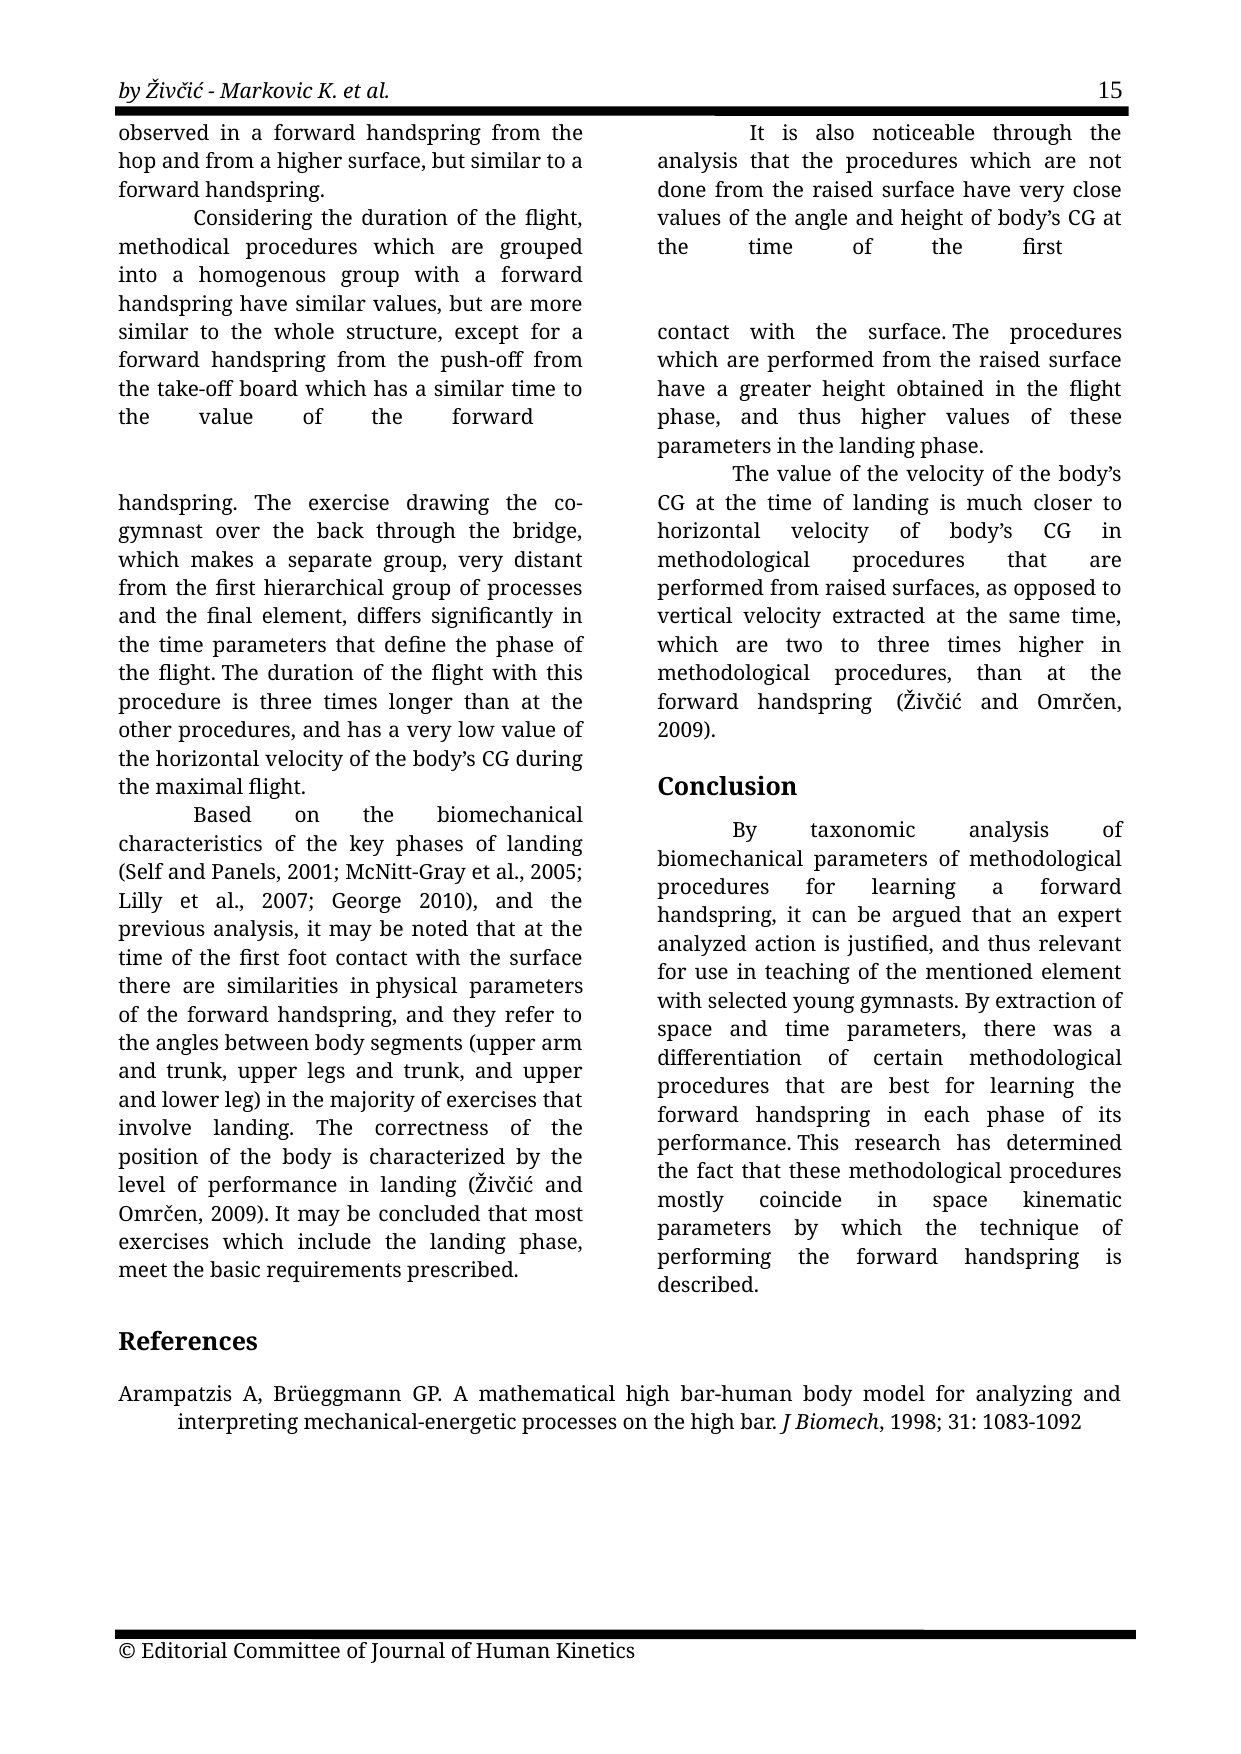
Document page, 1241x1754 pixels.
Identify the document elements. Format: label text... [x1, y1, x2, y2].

text References [118, 1324, 1122, 1358]
text Considering the duration of the flight, methodical procedures which are grouped into a homogenous group with a forward handspring have similar values, but are more similar to the whole structure, except for a forward handspring from the push-off from the take-off board which has a similar time to the value of the forward handspring. The exercise drawing the co-gymnast over the back through the bridge, which makes a separate group, very distant from the first hierarchical group of processes and the final element, differs significantly in the time parameters that define the phase of the flight. The duration of the flight with this procedure is three times longer than at the other procedures, and has a very low value of the horizontal velocity of the body’s CG during the maximal flight. [118, 203, 583, 801]
text Arampatzis A, Brüeggmann GP. A mathematical high bar-human body model for analyzing and interpreting mechanical-energetic processes on the high bar. J Biomech, 1998; 31: 1083-1092 [118, 1379, 1122, 1436]
text Based on the biomechanical characteristics of the key phases of landing (Self and Panels, 2001; McNitt-Gray et al., 2005; Lilly et al., 2007; George 2010), and the previous analysis, it may be noted that at the time of the first foot contact with the surface there are similarities in physical parameters of the forward handspring, and they refer to the angles between body segments (upper arm and trunk, upper legs and trunk, and upper and lower leg) in the majority of exercises that involve landing. The correctness of the position of the body is characterized by the level of performance in landing (Živčić and Omrčen, 2009). It may be concluded that most exercises which include the landing phase, meet the basic requirements prescribed. [118, 801, 583, 1284]
text Conclusion [657, 769, 1122, 803]
text By taxonomic analysis of biomechanical parameters of methodological procedures for learning a forward handspring, it can be argued that an expert analyzed action is justified, and thus relevant for use in teaching of the mentioned element with selected young gymnasts. By extraction of space and time parameters, there was a differentiation of certain methodological procedures that are best for learning the forward handspring in each phase of its performance. This research has determined the fact that these methodological procedures mostly coincide in space kinematic parameters by which the technique of performing the forward handspring is described. [657, 815, 1122, 1299]
text The value of the velocity of the body’s CG at the time of landing ​​is much closer to horizontal velocity of body’s CG in methodological procedures that are performed from raised surfaces, as opposed to vertical velocity extracted at the same time, which are two to three times higher in methodological procedures, than at the forward handspring (Živčić and Omrčen, 2009). [657, 459, 1122, 744]
text observed in a forward handspring from the hop and from a higher surface, but similar to a forward handspring. [118, 118, 583, 203]
text It is also noticeable through the analysis that the procedures which are not done from the raised surface have very close values ​​of the angle and height of body’s CG at the time of the first contact with the surface. The procedures which are performed from the raised surface have a greater height obtained in the flight phase, and thus higher values ​​of these parameters in the landing phase. [657, 118, 1122, 459]
